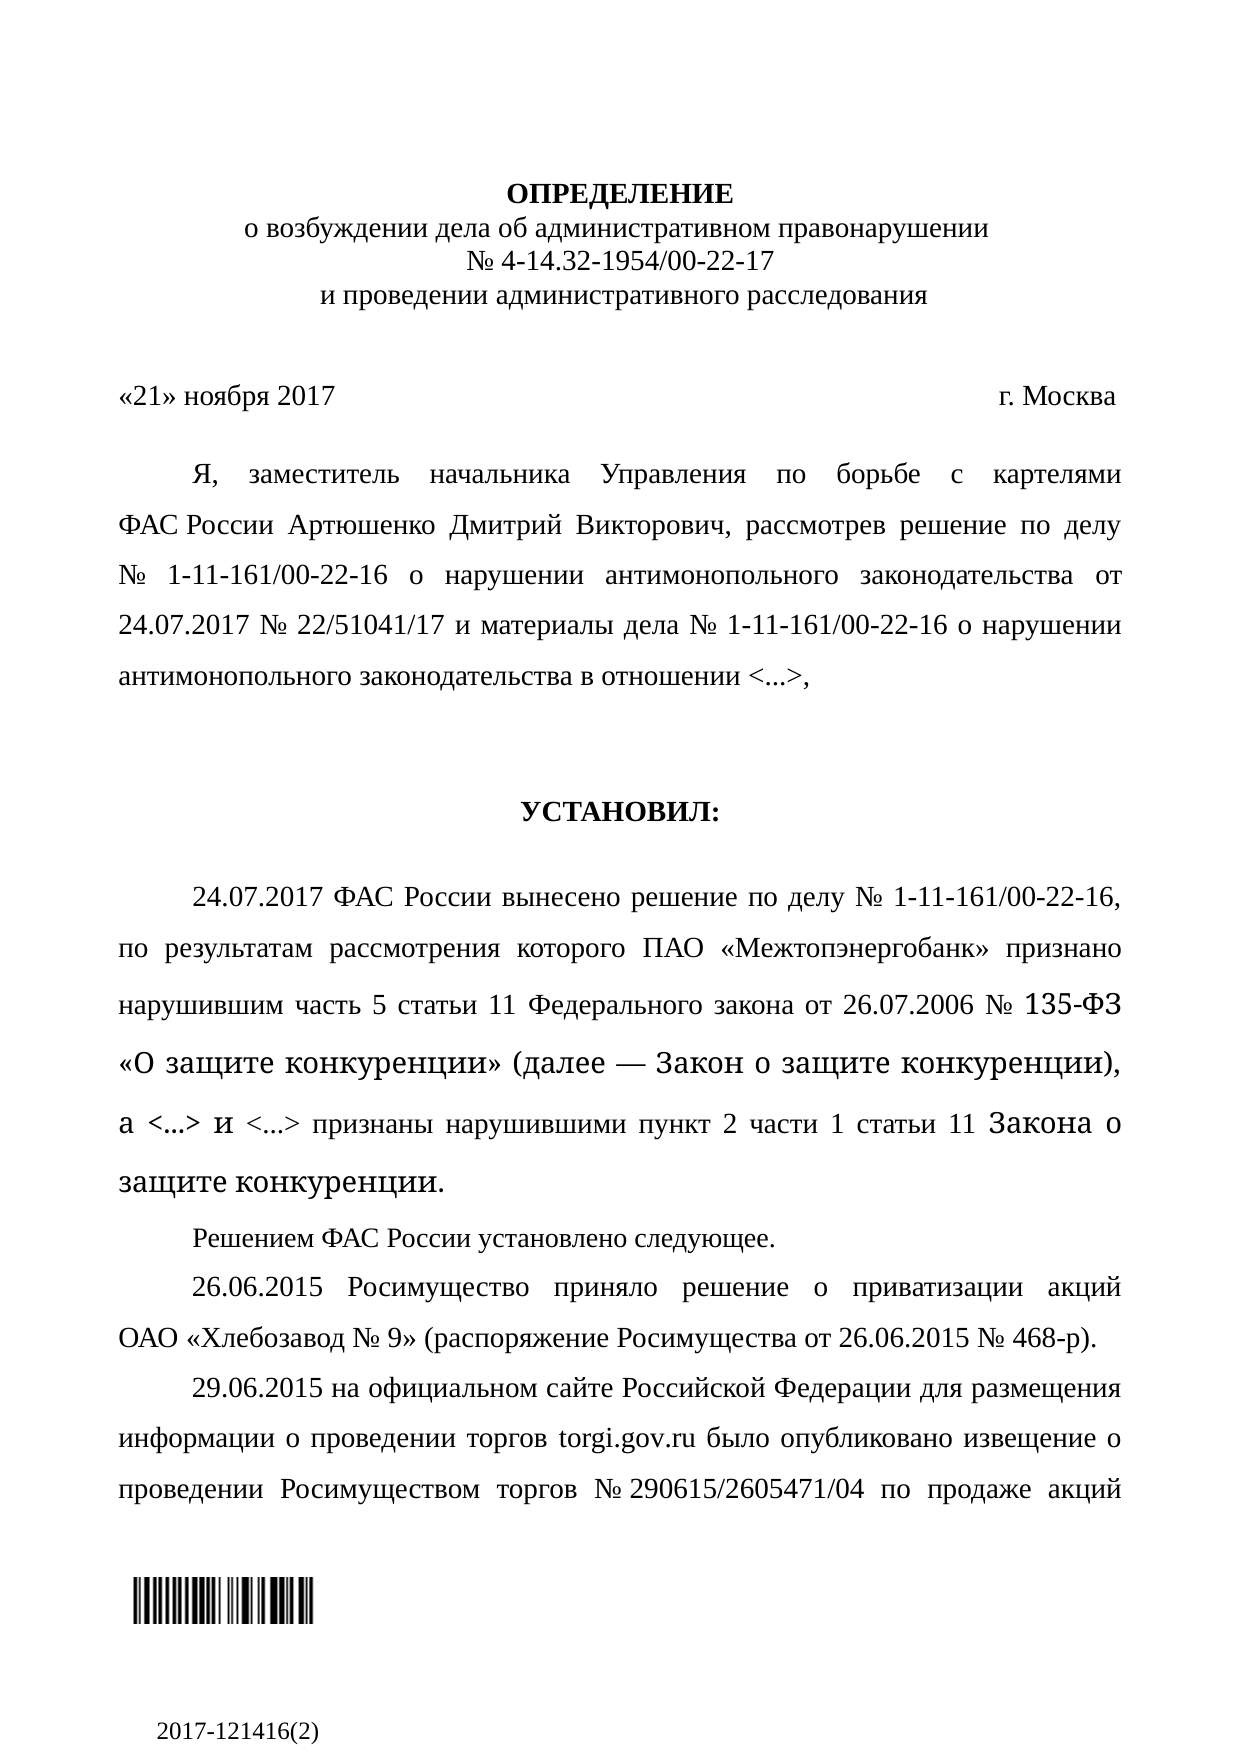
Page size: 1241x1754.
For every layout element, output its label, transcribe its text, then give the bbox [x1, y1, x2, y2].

text ОПРЕДЕЛЕНИЕ [118, 176, 1122, 210]
text о возбуждении дела об административном правонарушении [118, 210, 1122, 243]
text 24.07.2017 ФАС России вынесено решение по делу № 1-11-161/00-22-16, по результатам рассмотрения которого ПАО «Межтопэнергобанк» признано нарушившим часть 5 статьи 11 Федерального закона от 26.07.2006 № 135-ФЗ «О защите конкуренции» (далее — Закон о защите конкуренции), а <...> и <...> признаны нарушившими пункт 2 части 1 статьи 11 Закона о защите конкуренции. [118, 879, 1122, 1201]
text и проведении административного расследования [118, 277, 1122, 311]
picture [118, 1577, 331, 1624]
text 26.06.2015 Росимущество приняло решение о приватизации акций ОАО «Хлебозавод № 9» (распоряжение Росимущества от 26.06.2015 № 468-р). [118, 1269, 1122, 1353]
text Я, заместитель начальника Управления по борьбе с картелями ФАС России Артюшенко Дмитрий Викторович, рассмотрев решение по делу № 1-11-161/00-22-16 о нарушении антимонопольного законодательства от 24.07.2017 № 22/51041/17 и материалы дела № 1-11-161/00-22-16 о нарушении антимонопольного законодательства в отношении <...>, [118, 456, 1122, 691]
text № 4-14.32-1954/00-22-17 [118, 243, 1122, 277]
text 29.06.2015 на официальном сайте Российской Федерации для размещения информации о проведении торгов torgi.gov.ru было опубликовано извещение о проведении Росимуществом торгов № 290615/2605471/04 по продаже акций [118, 1370, 1122, 1504]
text «21» ноября 2017 г. Москва [118, 378, 1122, 411]
text Решением ФАС России установлено следующее. [118, 1221, 1122, 1253]
text УСТАНОВИЛ: [118, 794, 1122, 827]
